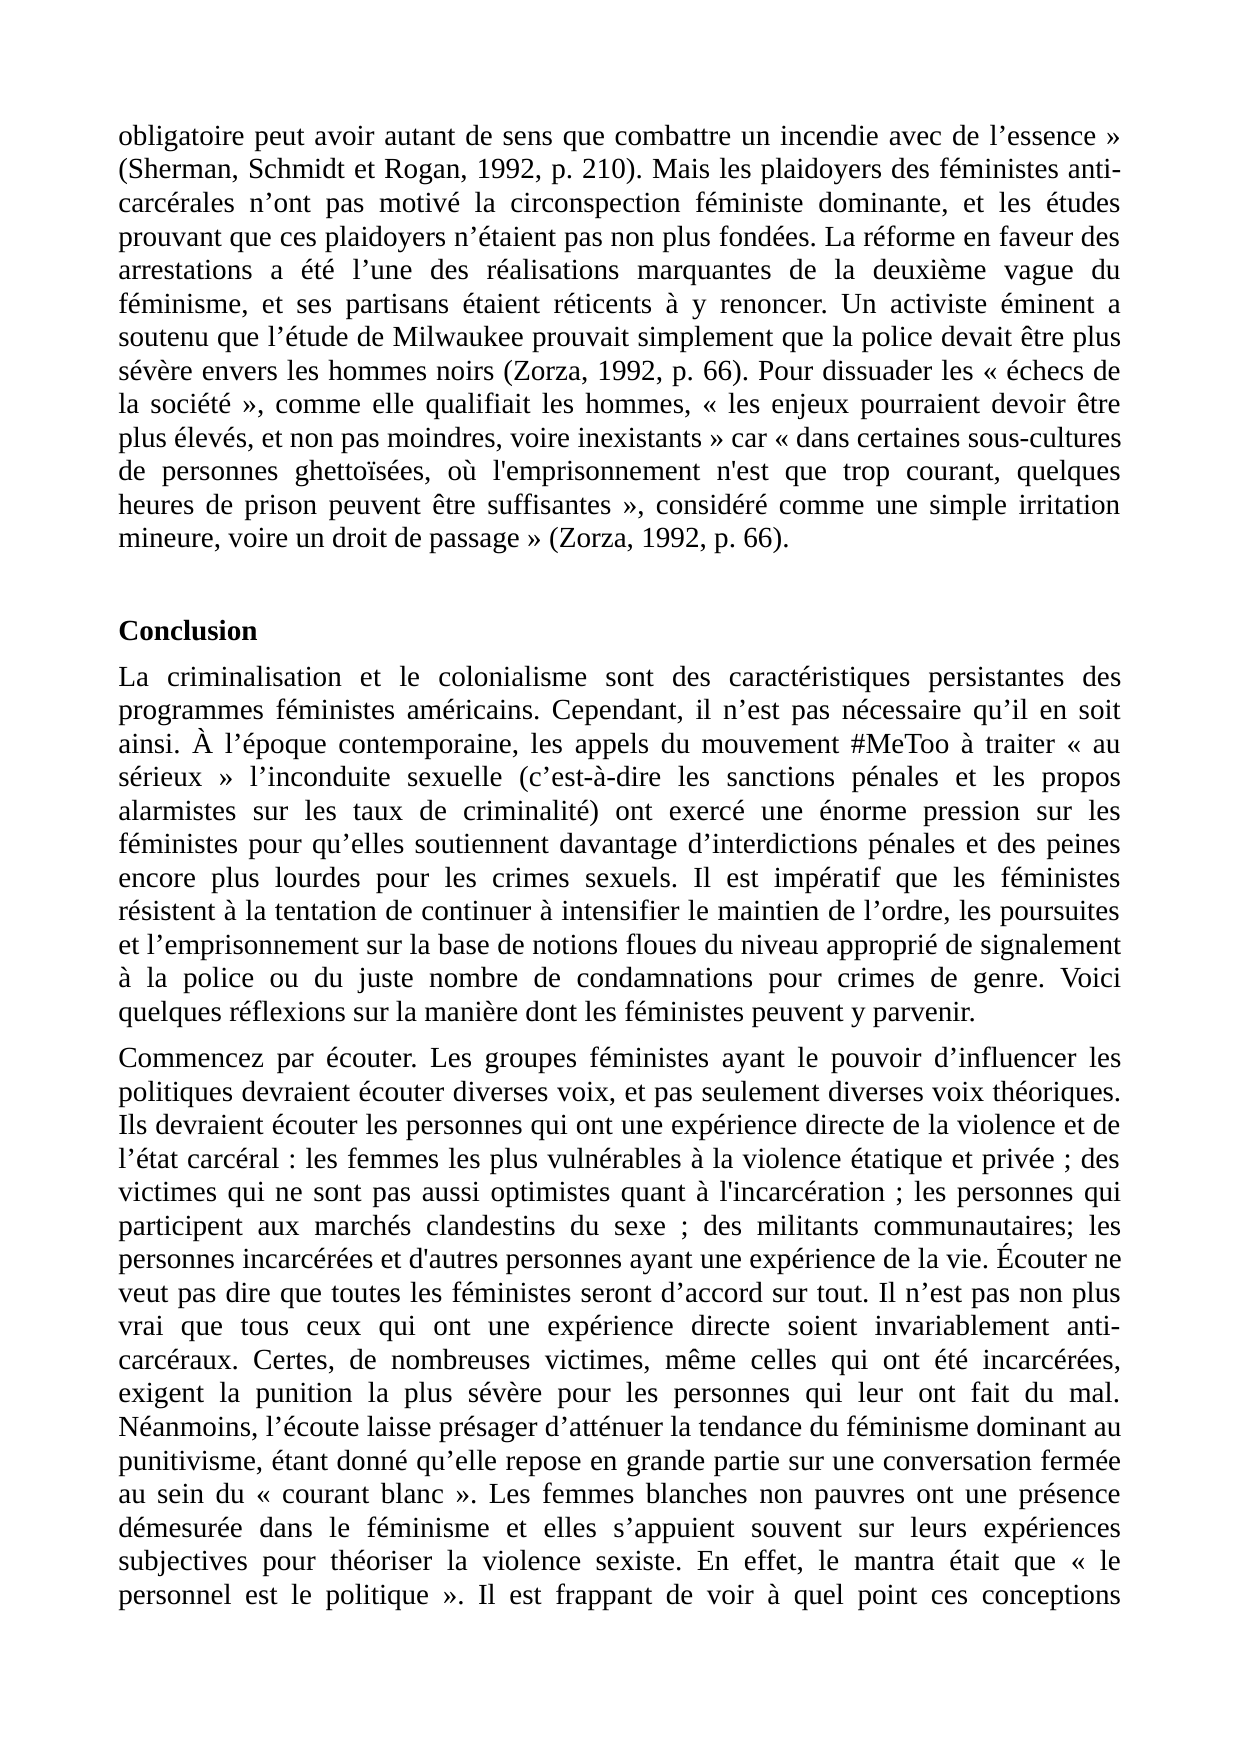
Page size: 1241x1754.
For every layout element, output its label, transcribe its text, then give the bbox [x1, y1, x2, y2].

text Conclusion [118, 613, 1122, 646]
text obligatoire peut avoir autant de sens que combattre un incendie avec de l’essence » (Sherman, Schmidt et Rogan, 1992, p. 210). Mais les plaidoyers des féministes anti-carcérales n’ont pas motivé la circonspection féministe dominante, et les études prouvant que ces plaidoyers n’étaient pas non plus fondées. La réforme en faveur des arrestations a été l’une des réalisations marquantes de la deuxième vague du féminisme, et ses partisans étaient réticents à y renoncer. Un activiste éminent a soutenu que l’étude de Milwaukee prouvait simplement que la police devait être plus sévère envers les hommes noirs (Zorza, 1992, p. 66). Pour dissuader les « échecs de la société », comme elle qualifiait les hommes, « les enjeux pourraient devoir être plus élevés, et non pas moindres, voire inexistants » car « dans certaines sous-cultures de personnes ghettoïsées, où l'emprisonnement n'est que trop courant, quelques heures de prison peuvent être suffisantes », considéré comme une simple irritation mineure, voire un droit de passage » (Zorza, 1992, p. 66). [118, 118, 1122, 554]
text Commencez par écouter. Les groupes féministes ayant le pouvoir d’influencer les politiques devraient écouter diverses voix, et pas seulement diverses voix théoriques. Ils devraient écouter les personnes qui ont une expérience directe de la violence et de l’état carcéral : les femmes les plus vulnérables à la violence étatique et privée ; des victimes qui ne sont pas aussi optimistes quant à l'incarcération ; les personnes qui participent aux marchés clandestins du sexe ; des militants communautaires; les personnes incarcérées et d'autres personnes ayant une expérience de la vie. Écouter ne veut pas dire que toutes les féministes seront d’accord sur tout. Il n’est pas non plus vrai que tous ceux qui ont une expérience directe soient invariablement anti-carcéraux. Certes, de nombreuses victimes, même celles qui ont été incarcérées, exigent la punition la plus sévère pour les personnes qui leur ont fait du mal. Néanmoins, l’écoute laisse présager d’atténuer la tendance du féminisme dominant au punitivisme, étant donné qu’elle repose en grande partie sur une conversation fermée au sein du « courant blanc ». Les femmes blanches non pauvres ont une présence démesurée dans le féminisme et elles s’appuient souvent sur leurs expériences subjectives pour théoriser la violence sexiste. En effet, le mantra était que « le personnel est le politique ». Il est frappant de voir à quel point ces conceptions [118, 1040, 1122, 1610]
text La criminalisation et le colonialisme sont des caractéristiques persistantes des programmes féministes américains. Cependant, il n’est pas nécessaire qu’il en soit ainsi. À l’époque contemporaine, les appels du mouvement #MeToo à traiter « au sérieux » l’inconduite sexuelle (c’est-à-dire les sanctions pénales et les propos alarmistes sur les taux de criminalité) ont exercé une énorme pression sur les féministes pour qu’elles soutiennent davantage d’interdictions pénales et des peines encore plus lourdes pour les crimes sexuels. Il est impératif que les féministes résistent à la tentation de continuer à intensifier le maintien de l’ordre, les poursuites et l’emprisonnement sur la base de notions floues du niveau approprié de signalement à la police ou du juste nombre de condamnations pour crimes de genre. Voici quelques réflexions sur la manière dont les féministes peuvent y parvenir. [118, 659, 1122, 1028]
